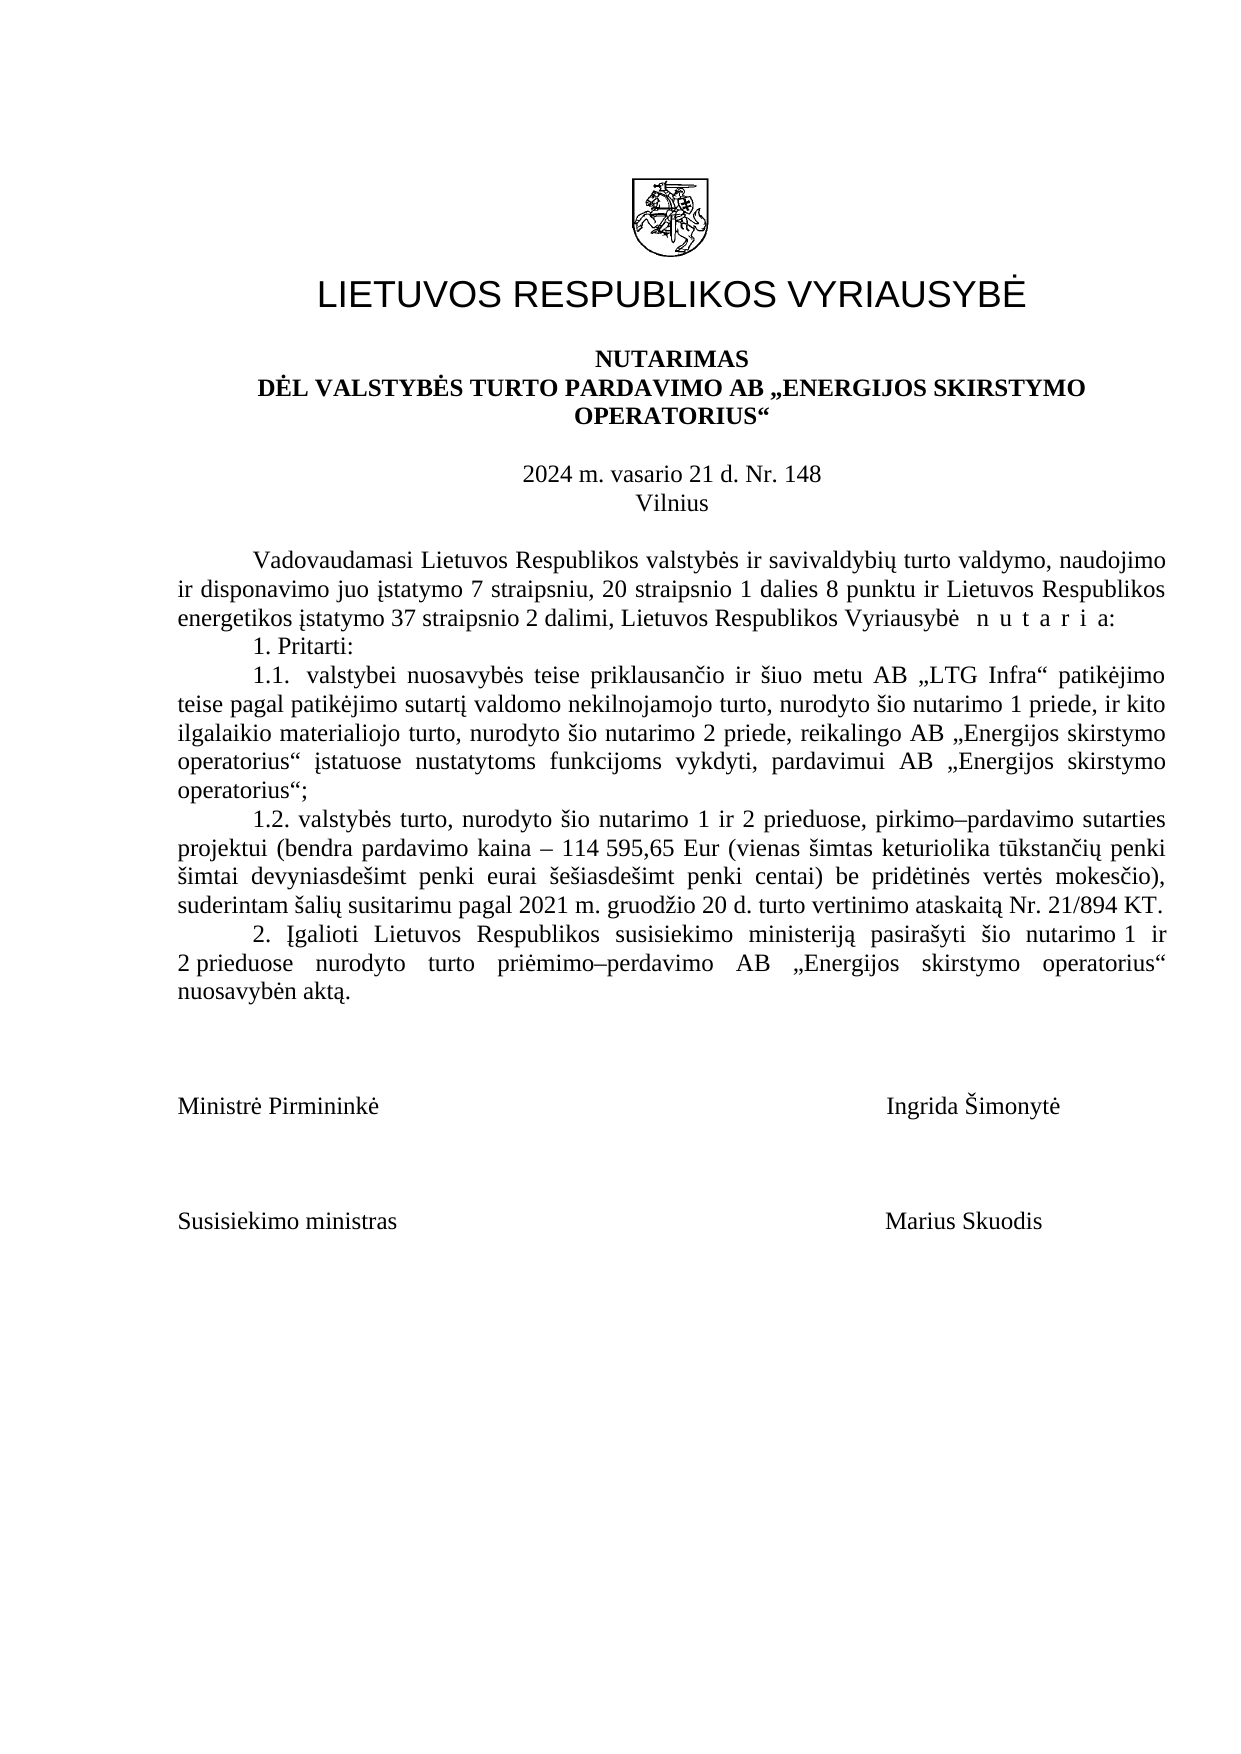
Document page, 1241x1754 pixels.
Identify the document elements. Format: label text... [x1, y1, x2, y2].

text 1.2. valstybės turto, nurodyto šio nutarimo 1 ir 2 prieduose, pirkimo–pardavimo sutarties projektui (bendra pardavimo kaina – 114 595,65 Eur (vienas šimtas keturiolika tūkstančių penki šimtai devyniasdešimt penki eurai šešiasdešimt penki centai) be pridėtinės vertės mokesčio), suderintam šalių susitarimu pagal 2021 m. gruodžio 20 d. turto vertinimo ataskaitą Nr. 21/894 KT. [177, 804, 1167, 919]
text 2. Įgalioti Lietuvos Respublikos susisiekimo ministeriją pasirašyti šio nutarimo 1 ir 2 prieduose nurodyto turto priėmimo–perdavimo AB „Energijos skirstymo operatorius“ nuosavybėn aktą. [177, 919, 1167, 1005]
text 1.1. valstybei nuosavybės teise priklausančio ir šiuo metu AB „LTG Infra“ patikėjimo teise pagal patikėjimo sutartį valdomo nekilnojamojo turto, nurodyto šio nutarimo 1 priede, ir kito ilgalaikio materialiojo turto, nurodyto šio nutarimo 2 priede, reikalingo AB „Energijos skirstymo operatorius“ įstatuose nustatytoms funkcijoms vykdyti, pardavimui AB „Energijos skirstymo operatorius“; [177, 660, 1167, 804]
text Vilnius [177, 488, 1167, 516]
text Susisiekimo ministras Marius Skuodis [177, 1206, 1167, 1235]
text Lietuvos Respublikos Vyriausybė [177, 272, 1167, 315]
text DĖL VALSTYBĖS TURTO PARDAVIMO AB „ENERGIJOS SKIRSTYMO OPERATORIUS“ [177, 373, 1167, 430]
text 1. Pritarti: [177, 631, 1167, 660]
text 2024 m. vasario 21 d. Nr. 148 [177, 459, 1167, 488]
text Ministrė Pirmininkė Ingrida Šimonytė [177, 1091, 1167, 1120]
text Vadovaudamasi Lietuvos Respublikos valstybės ir savivaldybių turto valdymo, naudojimo ir disponavimo juo įstatymo 7 straipsniu, 20 straipsnio 1 dalies 8 punktu ir Lietuvos Respublikos energetikos įstatymo 37 straipsnio 2 dalimi, Lietuvos Respublikos Vyriausybė nutaria: [177, 545, 1167, 631]
text nutarimas [177, 344, 1167, 373]
